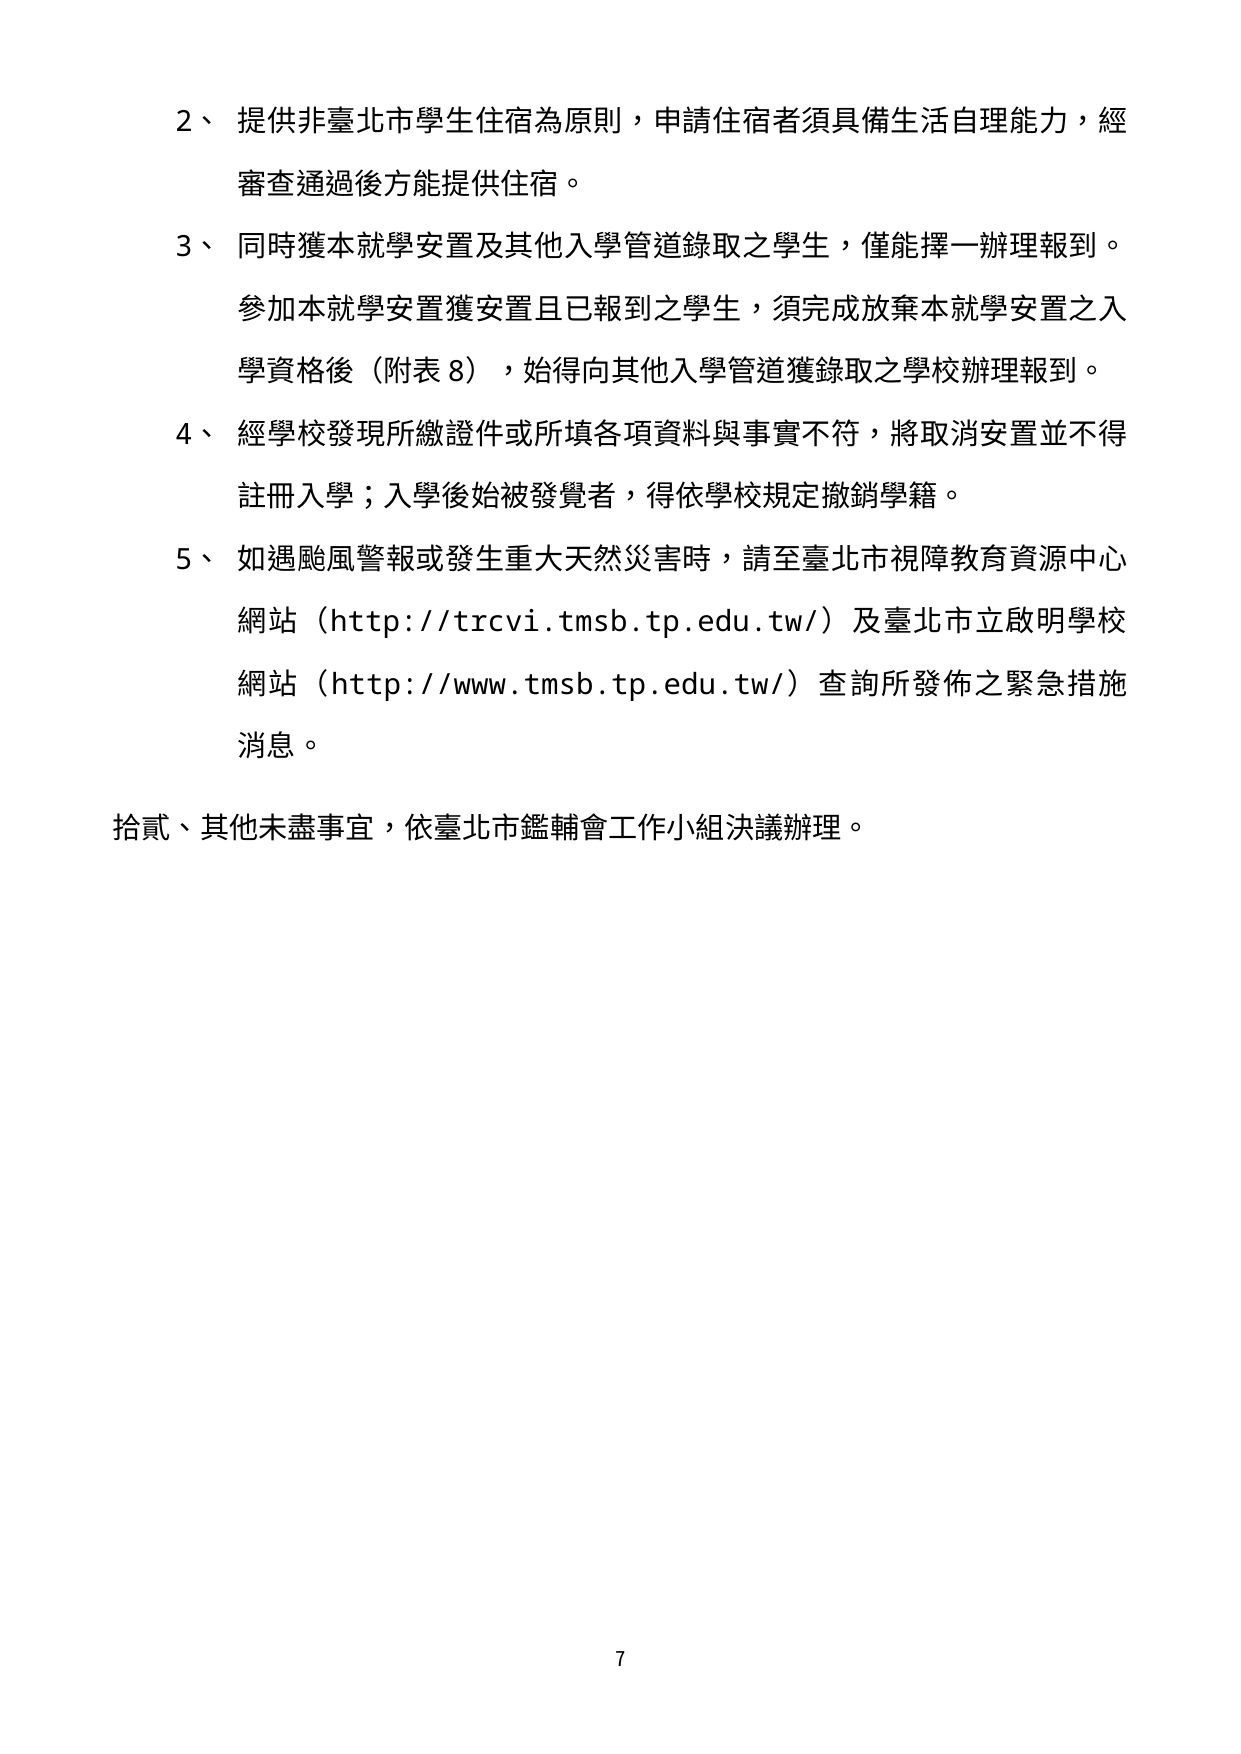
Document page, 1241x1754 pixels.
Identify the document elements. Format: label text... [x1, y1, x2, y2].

list 經學校發現所繳證件或所填各項資料與事實不符，將取消安置並不得註冊入學；入學後始被發覺者，得依學校規定撤銷學籍。 [175, 390, 1128, 515]
list 同時獲本就學安置及其他入學管道錄取之學生，僅能擇一辦理報到。參加本就學安置獲安置且已報到之學生，須完成放棄本就學安置之入學資格後（附表8），始得向其他入學管道獲錄取之學校辦理報到。 [175, 202, 1128, 390]
text 拾貳、其他未盡事宜，依臺北市鑑輔會工作小組決議辦理。 [112, 784, 1128, 846]
list 如遇颱風警報或發生重大天然災害時，請至臺北市視障教育資源中心網站（http://trcvi.tmsb.tp.edu.tw/）及臺北市立啟明學校網站（http://www.tmsb.tp.edu.tw/）查詢所發佈之緊急措施消息。 [175, 515, 1128, 765]
list 提供非臺北市學生住宿為原則，申請住宿者須具備生活自理能力，經審查通過後方能提供住宿。 [175, 77, 1128, 202]
